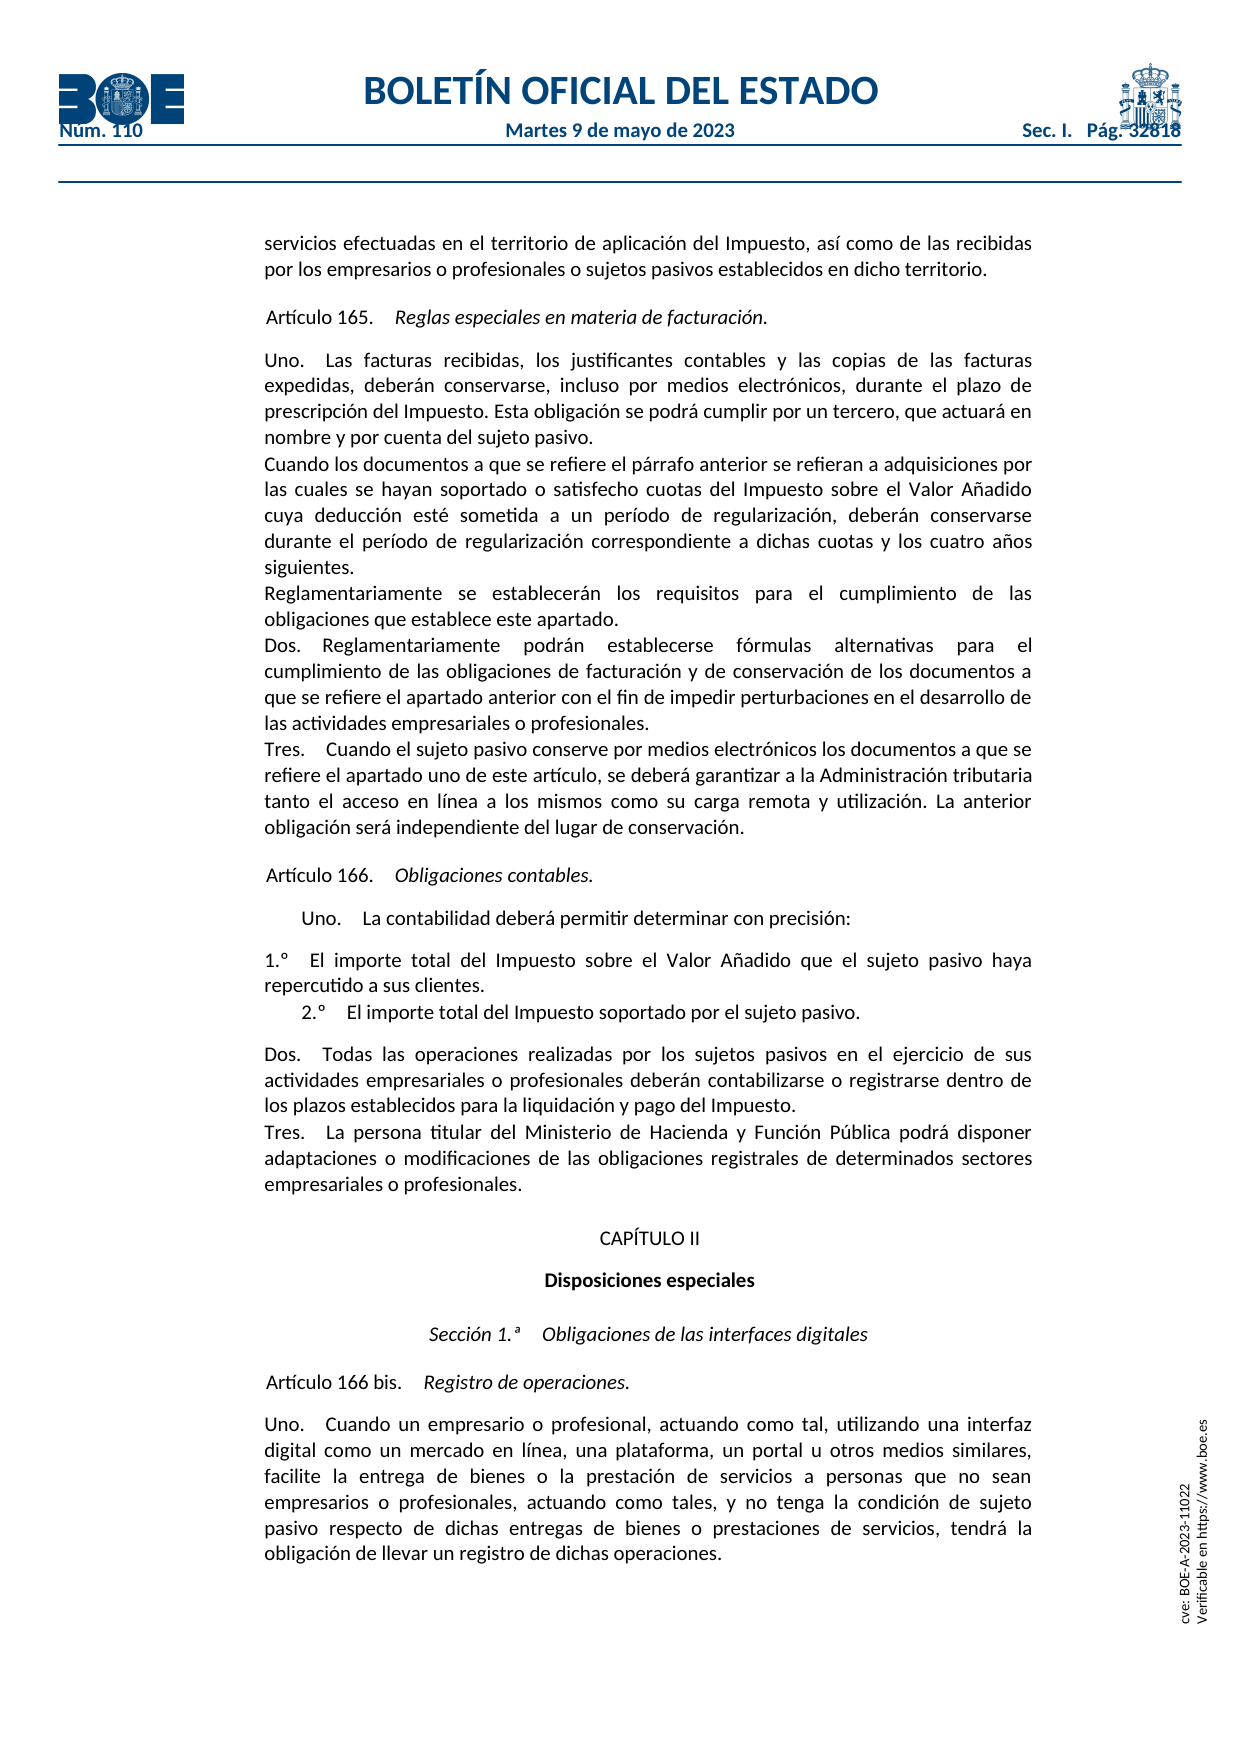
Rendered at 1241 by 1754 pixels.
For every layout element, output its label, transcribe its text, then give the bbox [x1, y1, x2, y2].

text Tres. La persona titular del Ministerio de Hacienda y Función Pública podrá disponer adaptaciones o modificaciones de las obligaciones registrales de determinados sectores empresariales o profesionales. [264, 1119, 1034, 1196]
text Tres. Cuando el sujeto pasivo conserve por medios electrónicos los documentos a que se refiere el apartado uno de este artículo, se deberá garantizar a la Administración tributaria tanto el acceso en línea a los mismos como su carga remota y utilización. La anterior obligación será independiente del lugar de conservación. [264, 736, 1034, 839]
text Artículo 165. Reglas especiales en materia de facturación. [266, 304, 1034, 330]
text Uno. Cuando un empresario o profesional, actuando como tal, utilizando una interfaz digital como un mercado en línea, una plataforma, un portal u otros medios similares, facilite la entrega de bienes o la prestación de servicios a personas que no sean empresarios o profesionales, actuando como tales, y no tenga la condición de sujeto pasivo respecto de dichas entregas de bienes o prestaciones de servicios, tendrá la obligación de llevar un registro de dichas operaciones. [264, 1411, 1034, 1566]
text Uno. La contabilidad deberá permitir determinar con precisión: [301, 905, 1034, 930]
text Sección 1.ª Obligaciones de las interfaces digitales [266, 1321, 1034, 1346]
text Disposiciones especiales [266, 1267, 1034, 1293]
text Dos. Reglamentariamente podrán establecerse fórmulas alternativas para el cumplimiento de las obligaciones de facturación y de conservación de los documentos a que se refiere el apartado anterior con el fin de impedir perturbaciones en el desarrollo de las actividades empresariales o profesionales. [264, 633, 1034, 736]
text Uno. Las facturas recibidas, los justificantes contables y las copias de las facturas expedidas, deberán conservarse, incluso por medios electrónicos, durante el plazo de prescripción del Impuesto. Esta obligación se podrá cumplir por un tercero, que actuará en nombre y por cuenta del sujeto pasivo. [264, 347, 1034, 450]
text Dos. Todas las operaciones realizadas por los sujetos pasivos en el ejercicio de sus actividades empresariales o profesionales deberán contabilizarse o registrarse dentro de los plazos establecidos para la liquidación y pago del Impuesto. [264, 1041, 1034, 1118]
text Reglamentariamente se establecerán los requisitos para el cumplimiento de las obligaciones que establece este apartado. [264, 580, 1034, 632]
text CAPÍTULO II [266, 1225, 1034, 1251]
text servicios efectuadas en el territorio de aplicación del Impuesto, así como de las recibidas por los empresarios o profesionales o sujetos pasivos establecidos en dicho territorio. [264, 230, 1034, 282]
text Artículo 166 bis. Registro de operaciones. [266, 1369, 1034, 1394]
text 2.º El importe total del Impuesto soportado por el sujeto pasivo. [301, 999, 1034, 1024]
text 1.º El importe total del Impuesto sobre el Valor Añadido que el sujeto pasivo haya repercutido a sus clientes. [264, 947, 1034, 998]
text Artículo 166. Obligaciones contables. [266, 862, 1034, 888]
text Cuando los documentos a que se refiere el párrafo anterior se refieran a adquisiciones por las cuales se hayan soportado o satisfecho cuotas del Impuesto sobre el Valor Añadido cuya deducción esté sometida a un período de regularización, deberán conservarse durante el período de regularización correspondiente a dichas cuotas y los cuatro años siguientes. [264, 451, 1034, 579]
